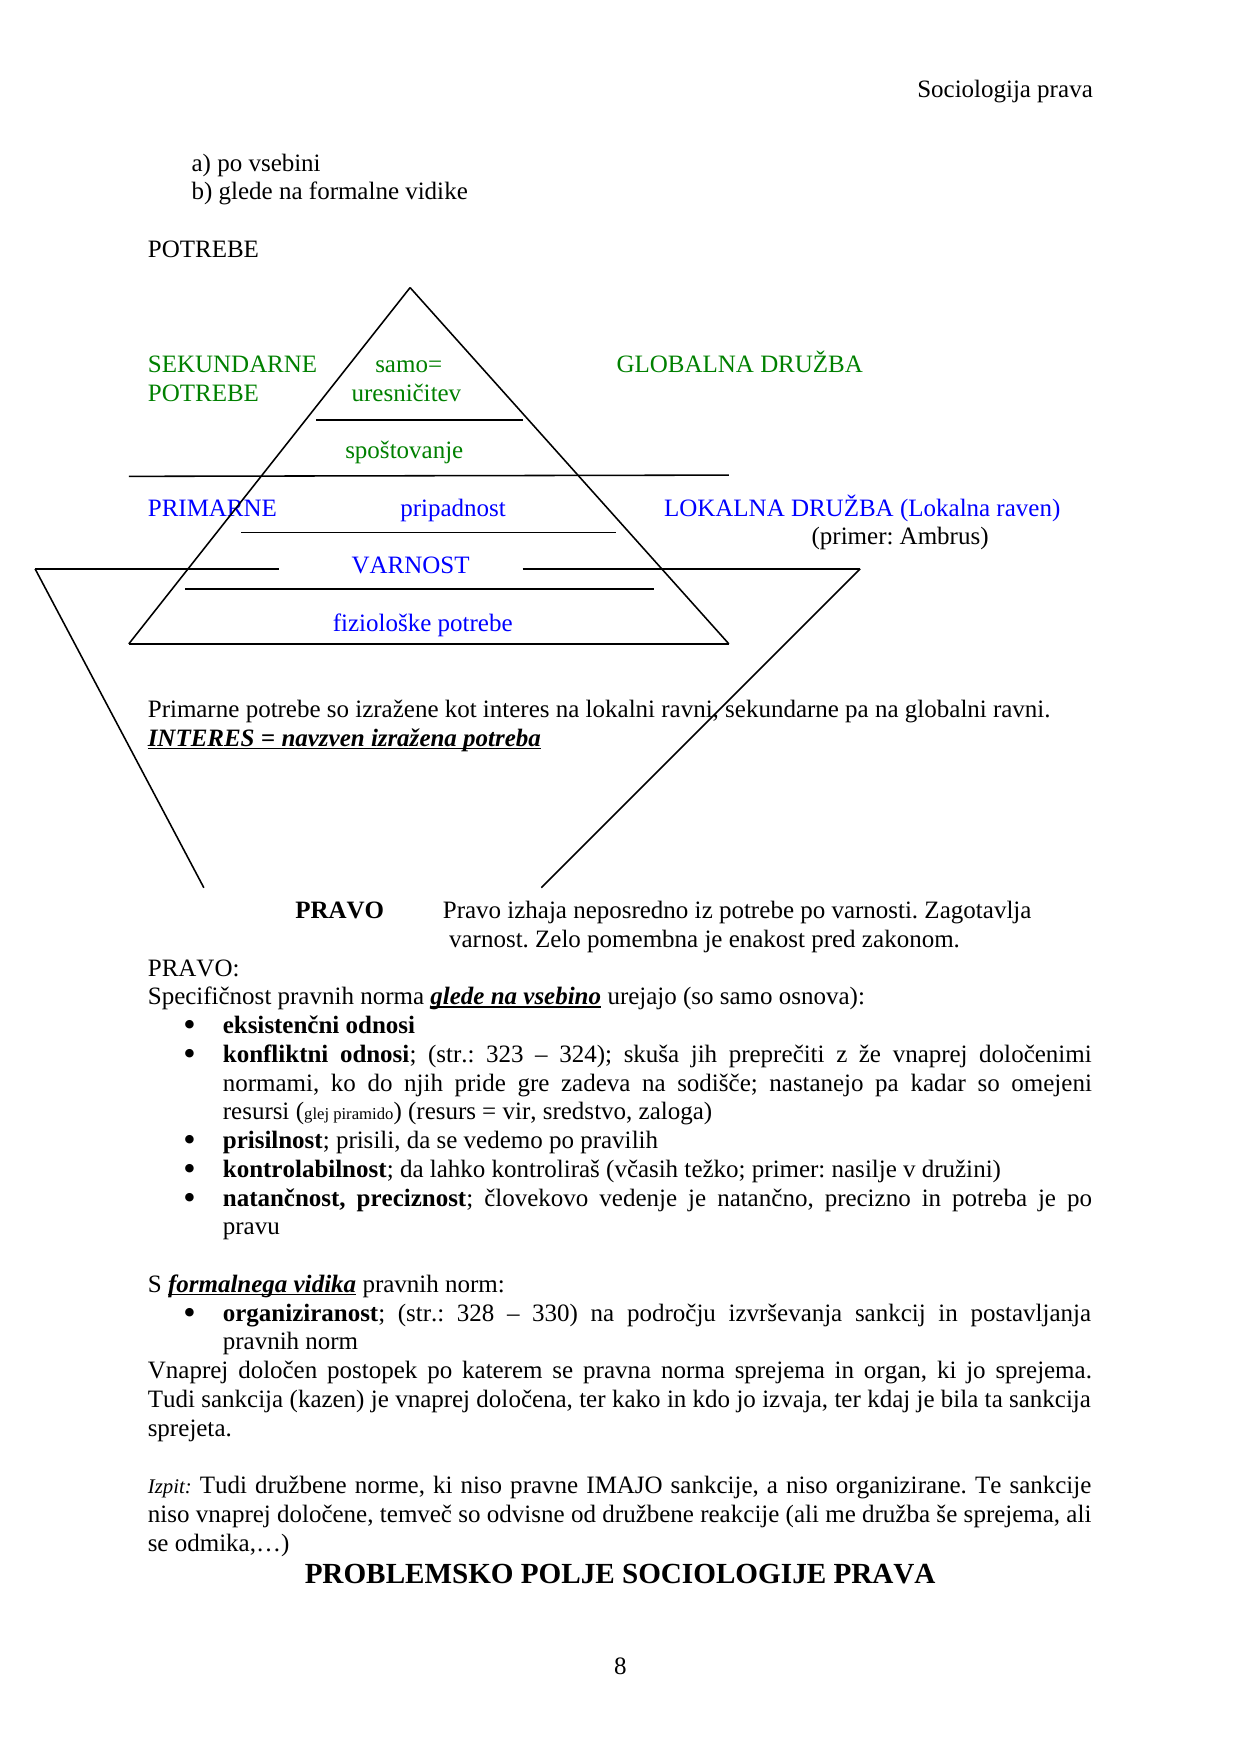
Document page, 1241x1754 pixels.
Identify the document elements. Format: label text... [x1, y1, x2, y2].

text Izpit: Tudi družbene norme, ki niso pravne IMAJO sankcije, a niso organizirane. Te sankcije niso vnaprej določene, temveč so odvisne od družbene reakcije (ali me družba še sprejema, ali se odmika,…) [148, 1470, 1093, 1556]
text (primer: Ambrus) [621, 521, 1093, 550]
text PRIMARNE pripadnost LOKALNA DRUŽBA (Lokalna raven) [148, 493, 246, 521]
text Vnaprej določen postopek po katerem se pravna norma sprejema in organ, ki jo sprejema. Tudi sankcija (kazen) je vnaprej določena, ter kako in kdo jo izvaja, ter kdaj je bila ta sankcija sprejeta. [148, 1355, 1093, 1441]
text uresničitev [319, 378, 514, 406]
text [148, 570, 185, 579]
text [681, 723, 1093, 751]
text PROBLEMSKO POLJE SOCIOLOGIJE PRAVA [148, 1556, 1093, 1590]
text fiziološke potrebe [148, 608, 719, 636]
text b) glede na formalne vidike [148, 176, 1093, 205]
text spoštovanje [273, 435, 565, 464]
text a) po vsebini [148, 148, 1093, 176]
list organiziranost; (str.: 328 – 330) na področju izvrševanja sankcij in postavljanja pravnih norm [185, 1298, 1093, 1355]
text [205, 521, 642, 550]
text [647, 550, 1093, 579]
text POTREBE [148, 378, 336, 406]
list prisilnost; prisili, da se vedemo po pravilih [185, 1125, 1093, 1154]
text [148, 521, 224, 550]
text varnost. Zelo pomembna je enakost pred zakonom. [148, 924, 1093, 953]
text [544, 435, 1093, 464]
text [148, 550, 201, 568]
text PRIMARNE pripadnost LOKALNA DRUŽBA (Lokalna raven) [596, 493, 1093, 521]
text Primarne potrebe so izražene kot interes na lokalni ravni, sekundarne pa na globalni ravni. [148, 694, 732, 723]
list kontrolabilnost; da lahko kontroliraš (včasih težko; primer: nasilje v družini) [185, 1154, 1093, 1183]
text SEKUNDARNE [148, 349, 359, 378]
list eksistenčni odnosi [185, 1010, 1093, 1039]
text PRAVO: [148, 953, 1093, 981]
text [148, 435, 291, 464]
list konfliktni odnosi; (str.: 323 – 324); skuša jih preprečiti z že vnaprej določenimi normami, ko do njih pride gre zadeva na sodišče; nastanejo pa kadar so omejeni resursi (glej piramido) (resurs = vir, sredstvo, zaloga) [185, 1039, 1093, 1125]
text INTERES = navzven izražena potreba [148, 723, 703, 751]
text GLOBALNA DRUŽBA [467, 349, 1093, 378]
text [699, 608, 818, 636]
list natančnost, preciznost; človekovo vedenje je natančno, precizno in potreba je po pravu [185, 1183, 1093, 1240]
text S formalnega vidika pravnih norm: [148, 1269, 1093, 1298]
text Specifičnost pravnih norma glede na vsebino urejajo (so samo osnova): [148, 981, 1093, 1010]
text [493, 378, 1093, 406]
text PRAVO Pravo izhaja neposredno iz potrebe po varnosti. Zagotavlja [148, 895, 1093, 924]
text samo= [341, 349, 489, 378]
text [796, 608, 1093, 636]
text Primarne potrebe so izražene kot interes na lokalni ravni, sekundarne pa na globalni ravni. [709, 694, 1093, 723]
text POTREBE [148, 234, 1093, 263]
text VARNOST [182, 550, 668, 579]
text PRIMARNE pripadnost LOKALNA DRUŽBA (Lokalna raven) [228, 493, 616, 521]
